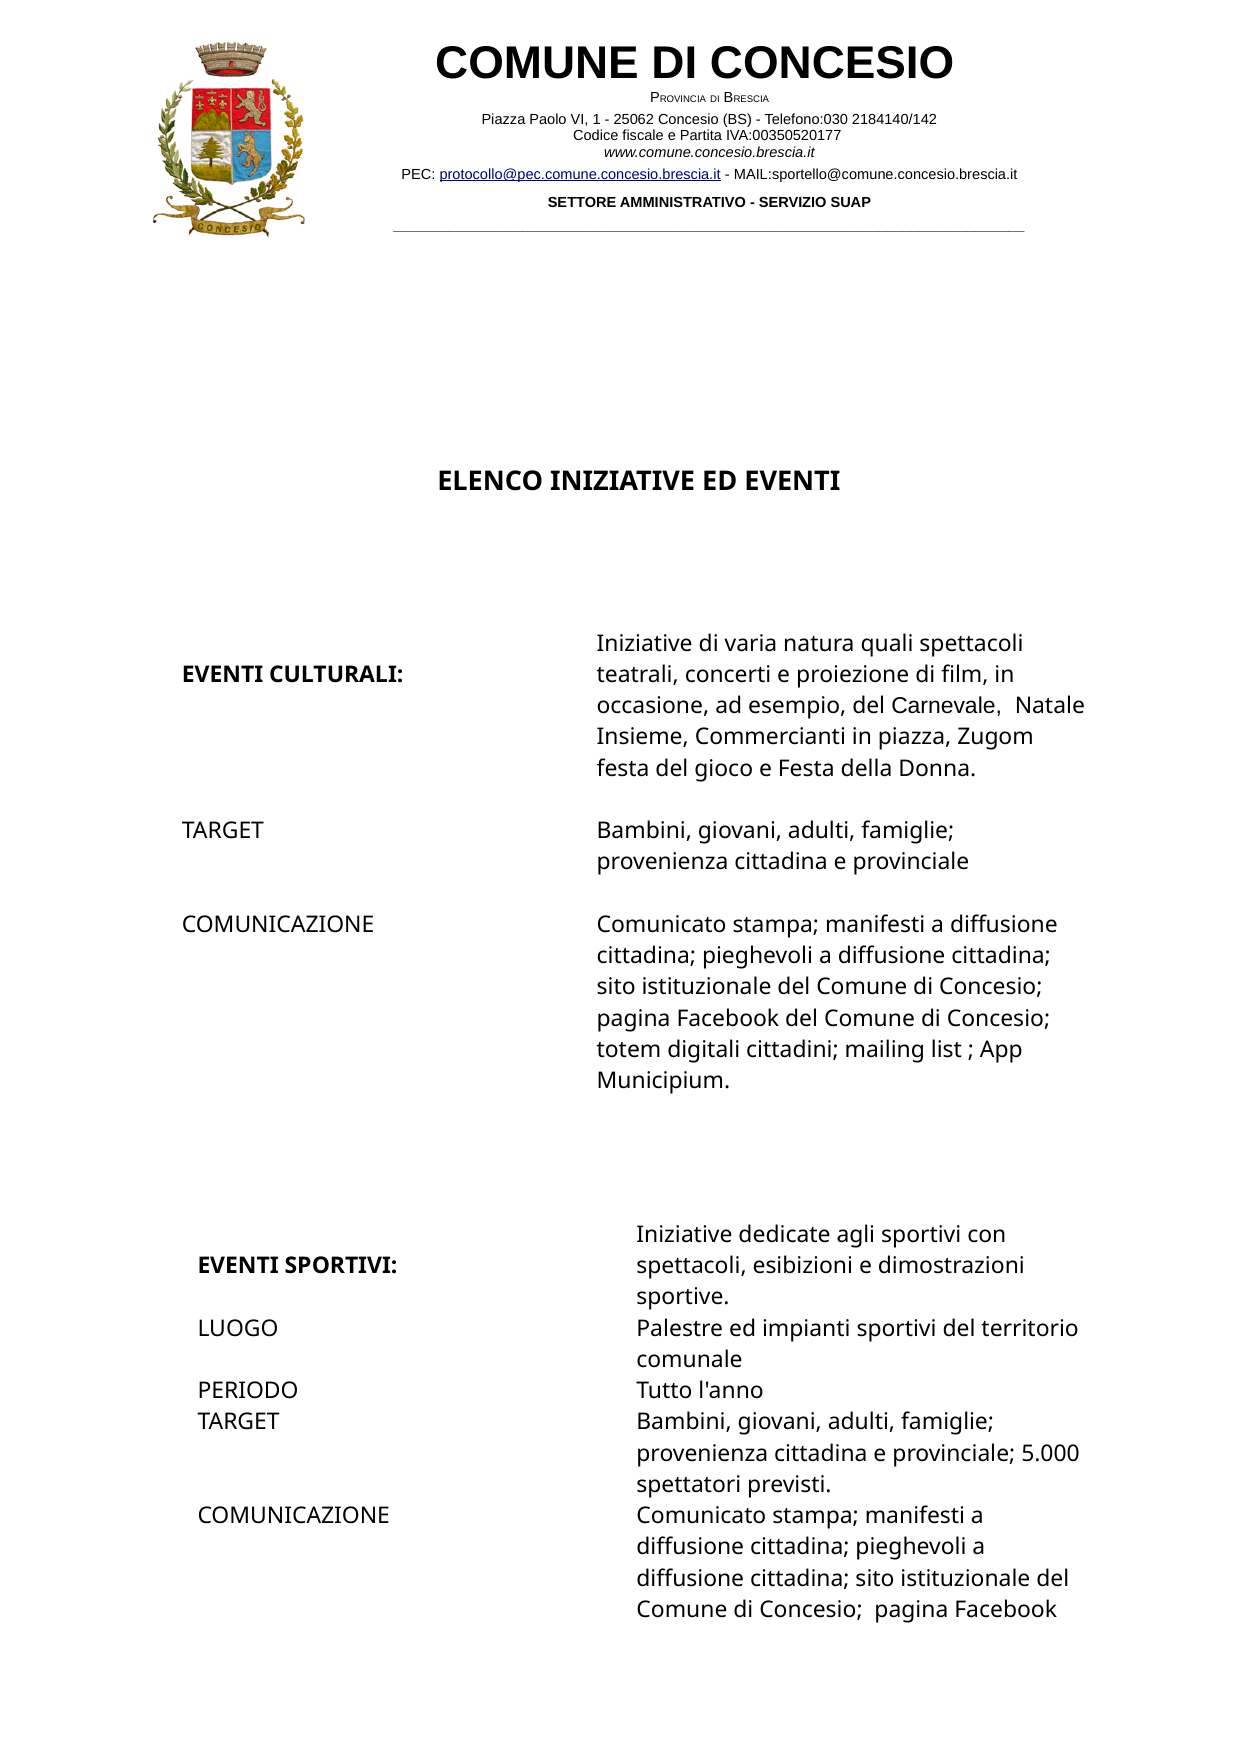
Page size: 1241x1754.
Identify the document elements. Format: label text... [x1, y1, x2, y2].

table_header Iniziative dedicate agli sportivi con spettacoli, esibizioni e dimostrazioni sportive. [625, 1218, 1098, 1312]
picture [150, 39, 309, 239]
table_cell Bambini, giovani, adulti, famiglie; provenienza cittadina e provinciale [585, 783, 1097, 908]
table_header Iniziative di varia natura quali spettacoli teatrali, concerti e proiezione di film, in occasione, ad esempio, del Carnevale, Natale Insieme, Commercianti in piazza, Zugom festa del gioco e Festa della Donna. [585, 627, 1097, 783]
table_cell COMUNICAZIONE [170, 908, 585, 1095]
table_cell PERIODO [186, 1374, 625, 1405]
table_cell Tutto l'anno [625, 1374, 1098, 1405]
table_header EVENTI CULTURALI: [170, 627, 585, 783]
table_cell Comunicato stampa; manifesti a diffusione cittadina; pieghevoli a diffusione cittadina; sito istituzionale del Comune di Concesio; pagina Facebook del Comune di Concesio; totem digitali cittadini; mailing list ; App Municipium. [585, 908, 1097, 1095]
table_header EVENTI SPORTIVI: [186, 1218, 625, 1312]
table_cell Comunicato stampa; manifesti a diffusione cittadina; pieghevoli a diffusione cittadina; sito istituzionale del Comune di Concesio; pagina Facebook [625, 1499, 1098, 1624]
table_cell Bambini, giovani, adulti, famiglie; provenienza cittadina e provinciale; 5.000 spettatori previsti. [625, 1405, 1098, 1499]
table_cell TARGET [170, 783, 585, 908]
text ELENCO INIZIATIVE ED EVENTI [163, 462, 1121, 499]
table_cell COMUNICAZIONE [186, 1499, 625, 1624]
table_cell Palestre ed impianti sportivi del territorio comunale [625, 1312, 1098, 1374]
table_cell LUOGO [186, 1312, 625, 1374]
table_cell TARGET [186, 1405, 625, 1499]
